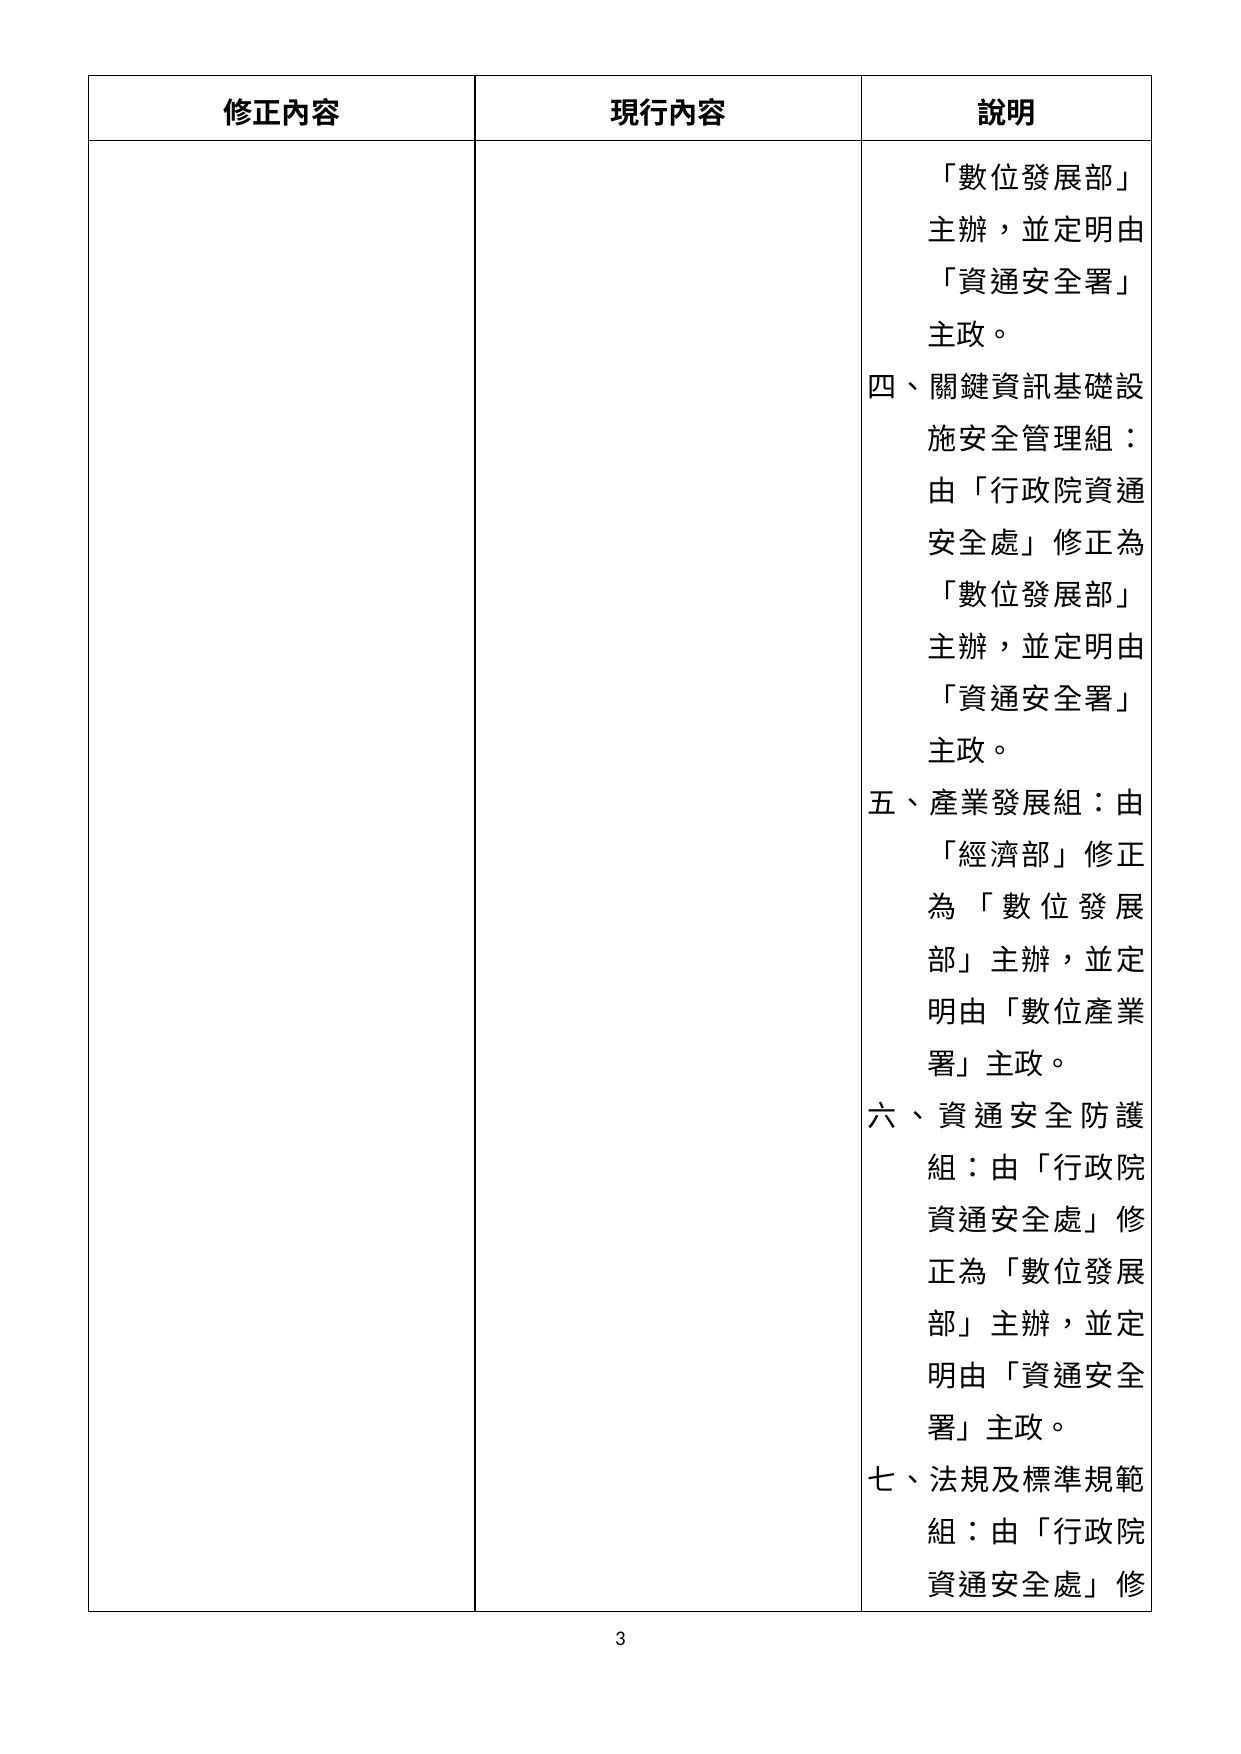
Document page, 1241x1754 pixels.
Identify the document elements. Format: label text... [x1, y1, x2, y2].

table_cell [476, 141, 861, 1611]
table_header 修正內容 [89, 76, 474, 140]
table_header 現行內容 [476, 76, 861, 140]
table_cell [89, 141, 474, 1611]
table_cell 「數位發展部」主辦，並定明由「資通安全署」主政。 四、關鍵資訊基礎設施安全管理組：由「行政院資通安全處」修正為「數位發展部」主辦，並定明由「資通安全署」主政。 五、產業發展組：由「經濟部」修正為「數位發展部」主辦，並定明由「數位產業署」主政。 六、資通安全防護組：由「行政院資通安全處」修正為「數位發展部」主辦，並定明由「資通安全署」主政。 七、法規及標準規範組：由「行政院資通安全處」修 [862, 141, 1151, 1611]
table_header 說明 [862, 76, 1151, 140]
